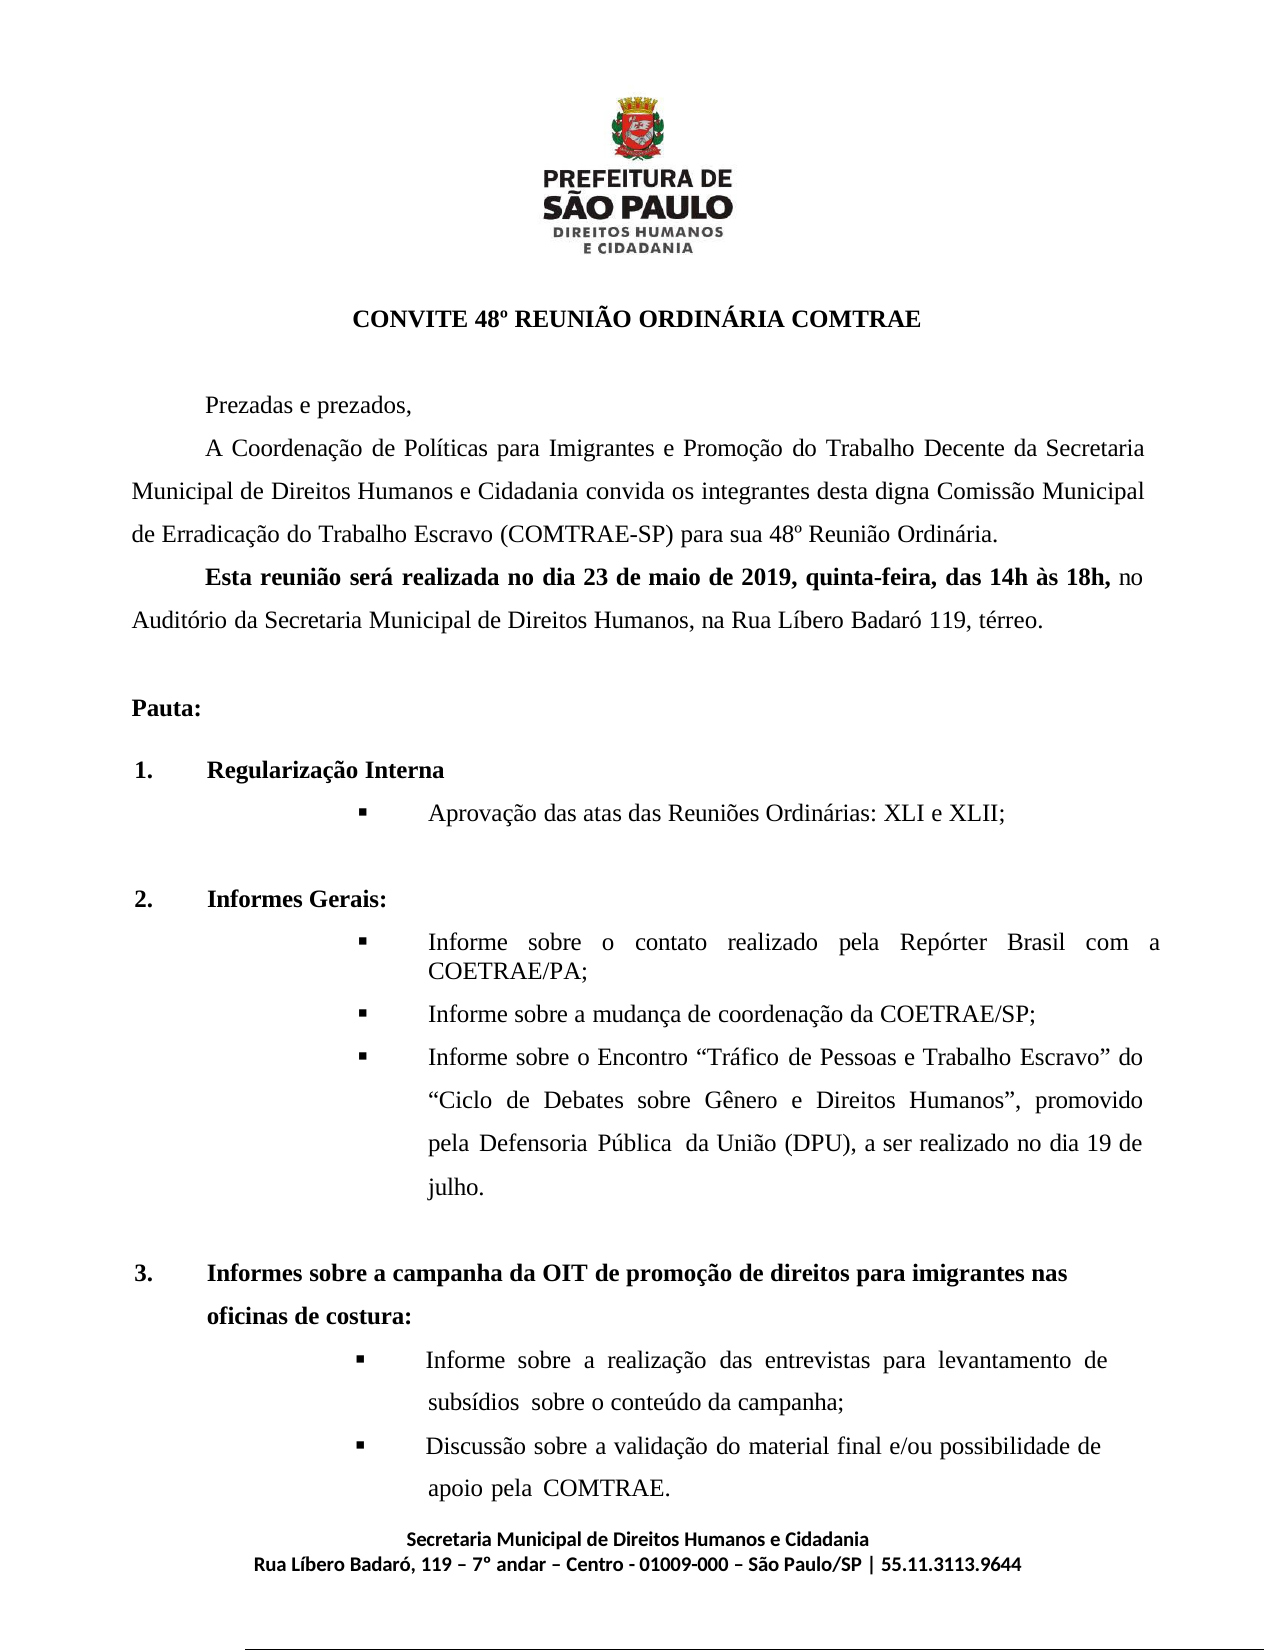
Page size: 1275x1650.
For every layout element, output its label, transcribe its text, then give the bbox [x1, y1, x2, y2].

text Prezadas e prezados, [205, 390, 1160, 418]
list Aprovação das atas das Reuniões Ordinárias: XLI e XLII; [357, 798, 1160, 827]
list Informes Gerais: [207, 884, 1160, 913]
list Discussão sobre a validação do material final e/ou possibilidade de apoio pela COMTRAE. [354, 1431, 1143, 1502]
list Informe sobre a realização das entrevistas para levantamento de subsídios sobre o conteúdo da campanha; [354, 1345, 1143, 1416]
subtitle Pauta: [131, 693, 202, 721]
subtitle CONVITE 48º REUNIÃO ORDINÁRIA COMTRAE [352, 304, 1160, 332]
list Informe sobre o Encontro “Tráfico de Pessoas e Trabalho Escravo” do “Ciclo de Debates sobre Gênero e Direitos Humanos”, promovido pela Defensoria Pública da União (DPU), a ser realizado no dia 19 de julho. [357, 1042, 1143, 1200]
list Informe sobre o contato realizado pela Repórter Brasil com a COETRAE/PA; [357, 927, 1160, 985]
text Esta reunião será realizada no dia 23 de maio de 2019, quinta-feira, das 14h às 18h, no Auditório da Secretaria Municipal de Direitos Humanos, na Rua Líbero Badaró 119, térreo. [131, 562, 1144, 634]
list Regularização Interna [207, 755, 1160, 784]
list Informes sobre a campanha da OIT de promoção de direitos para imigrantes nas oficinas de costura: [207, 1258, 1143, 1330]
text A Coordenação de Políticas para Imigrantes e Promoção do Trabalho Decente da Secretaria Municipal de Direitos Humanos e Cidadania convida os integrantes desta digna Comissão Municipal de Erradicação do Trabalho Escravo (COMTRAE-SP) para sua 48º Reunião Ordinária. [131, 433, 1145, 548]
list Informe sobre a mudança de coordenação da COETRAE/SP; [357, 999, 1160, 1028]
